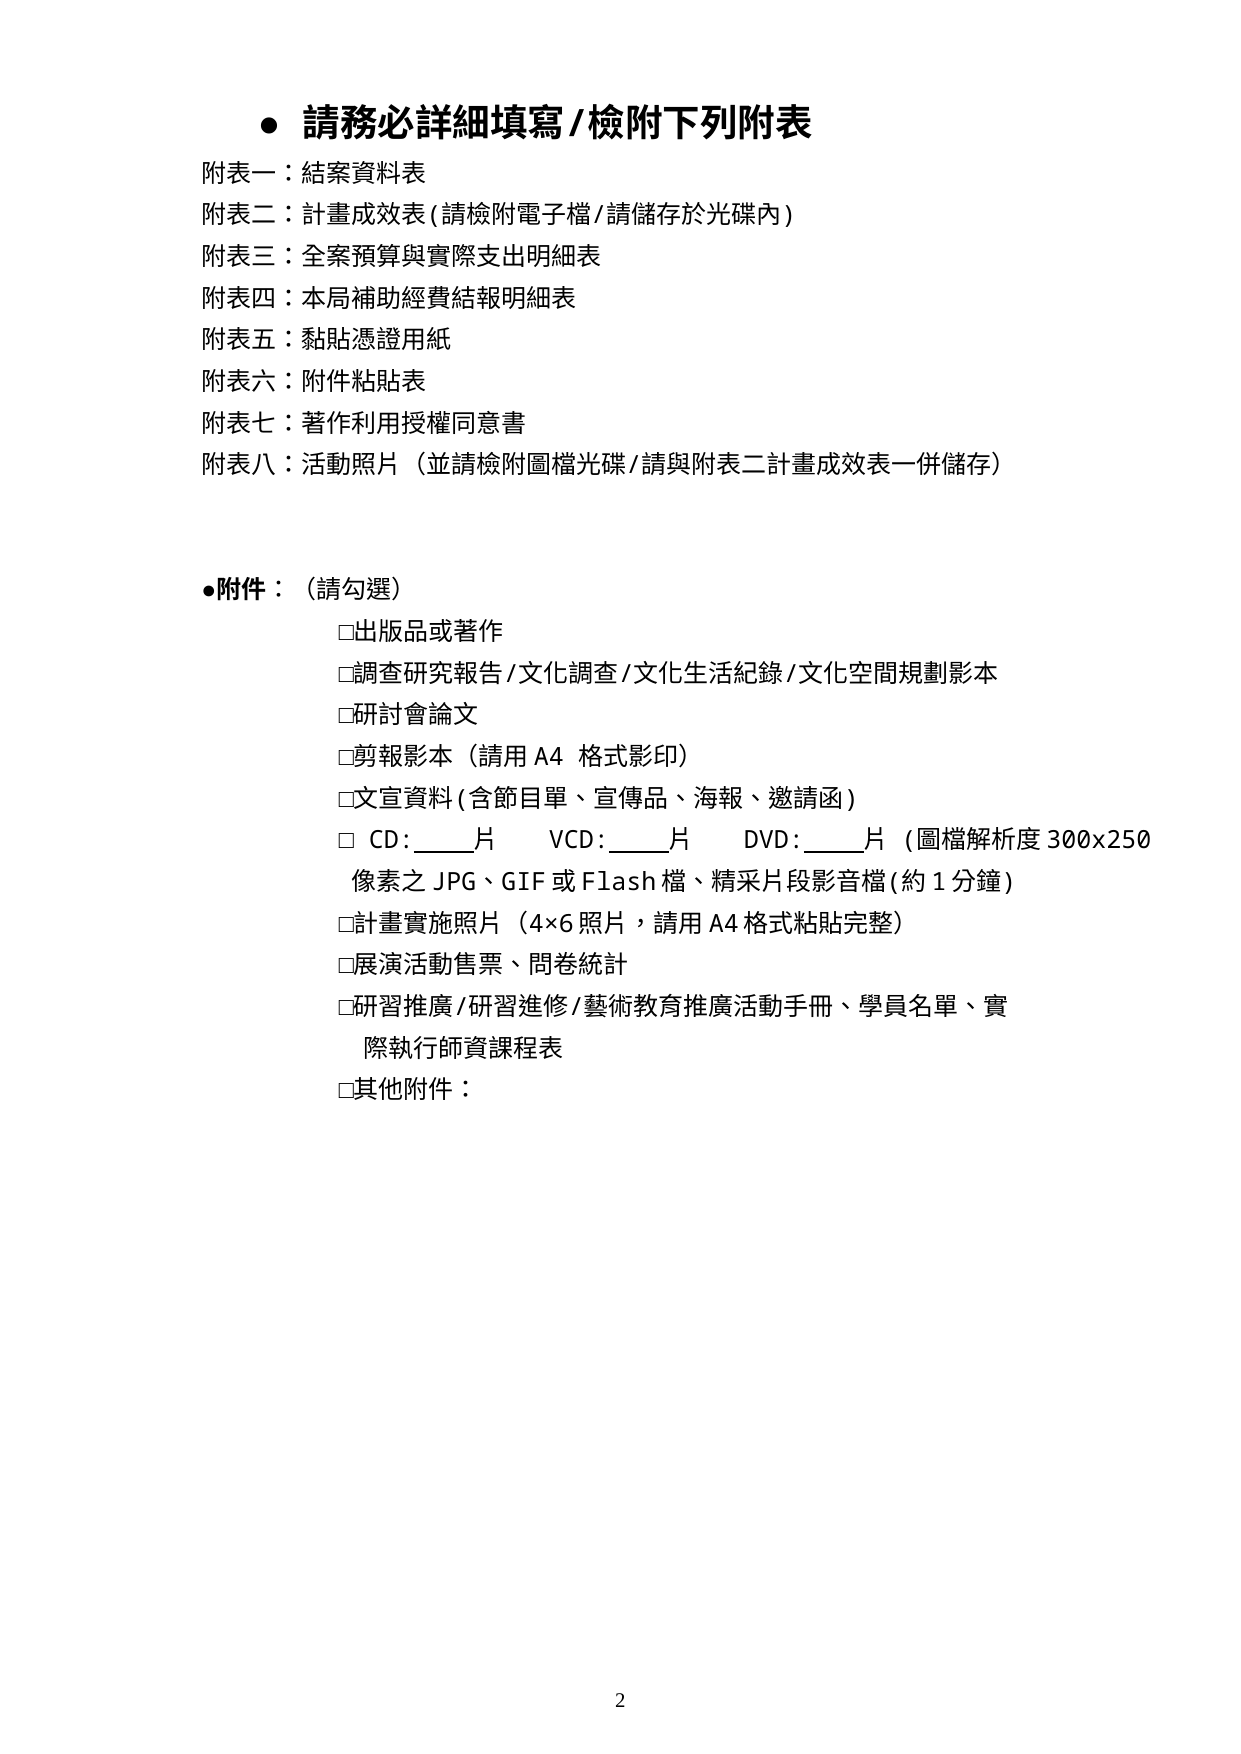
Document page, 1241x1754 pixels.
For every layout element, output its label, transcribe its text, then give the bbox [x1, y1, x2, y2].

text 際執行師資課程表 [148, 1023, 1152, 1064]
text 附表三：全案預算與實際支出明細表 [89, 231, 1152, 273]
text □研討會論文 [89, 689, 1152, 731]
text ● 請務必詳細填寫/檢附下列附表 [89, 93, 1152, 148]
text ●附件：（請勾選） [89, 564, 1152, 606]
text □調查研究報告/文化調查/文化生活紀錄/文化空間規劃影本 [89, 648, 1152, 689]
text □ CD: 片 VCD: 片 DVD: 片 (圖檔解析度300x250像素之JPG、GIF或Flash檔、精采片段影音檔(約1分鐘) [339, 814, 1152, 898]
text 附表六：附件粘貼表 [201, 356, 1152, 398]
text 附表四：本局補助經費結報明細表 [89, 273, 1152, 314]
text □出版品或著作 [89, 606, 1152, 648]
text 附表七：著作利用授權同意書 [201, 398, 1152, 439]
text 附表八：活動照片（並請檢附圖檔光碟/請與附表二計畫成效表一併儲存） [201, 439, 1152, 481]
text □展演活動售票、問卷統計 [89, 939, 1152, 981]
text □研習推廣/研習進修/藝術教育推廣活動手冊、學員名單、實 [148, 981, 1152, 1023]
text 附表二：計畫成效表(請檢附電子檔/請儲存於光碟內) [89, 189, 1152, 231]
text □計畫實施照片（4×6照片，請用A4格式粘貼完整） [89, 898, 1152, 939]
text 附表一：結案資料表 [89, 148, 1152, 189]
text 附表五：黏貼憑證用紙 [89, 314, 1152, 356]
text □文宣資料(含節目單、宣傳品、海報、邀請函) [89, 773, 1152, 814]
text □其他附件： [89, 1064, 1152, 1106]
text □剪報影本（請用A4 格式影印） [0, 731, 1152, 773]
